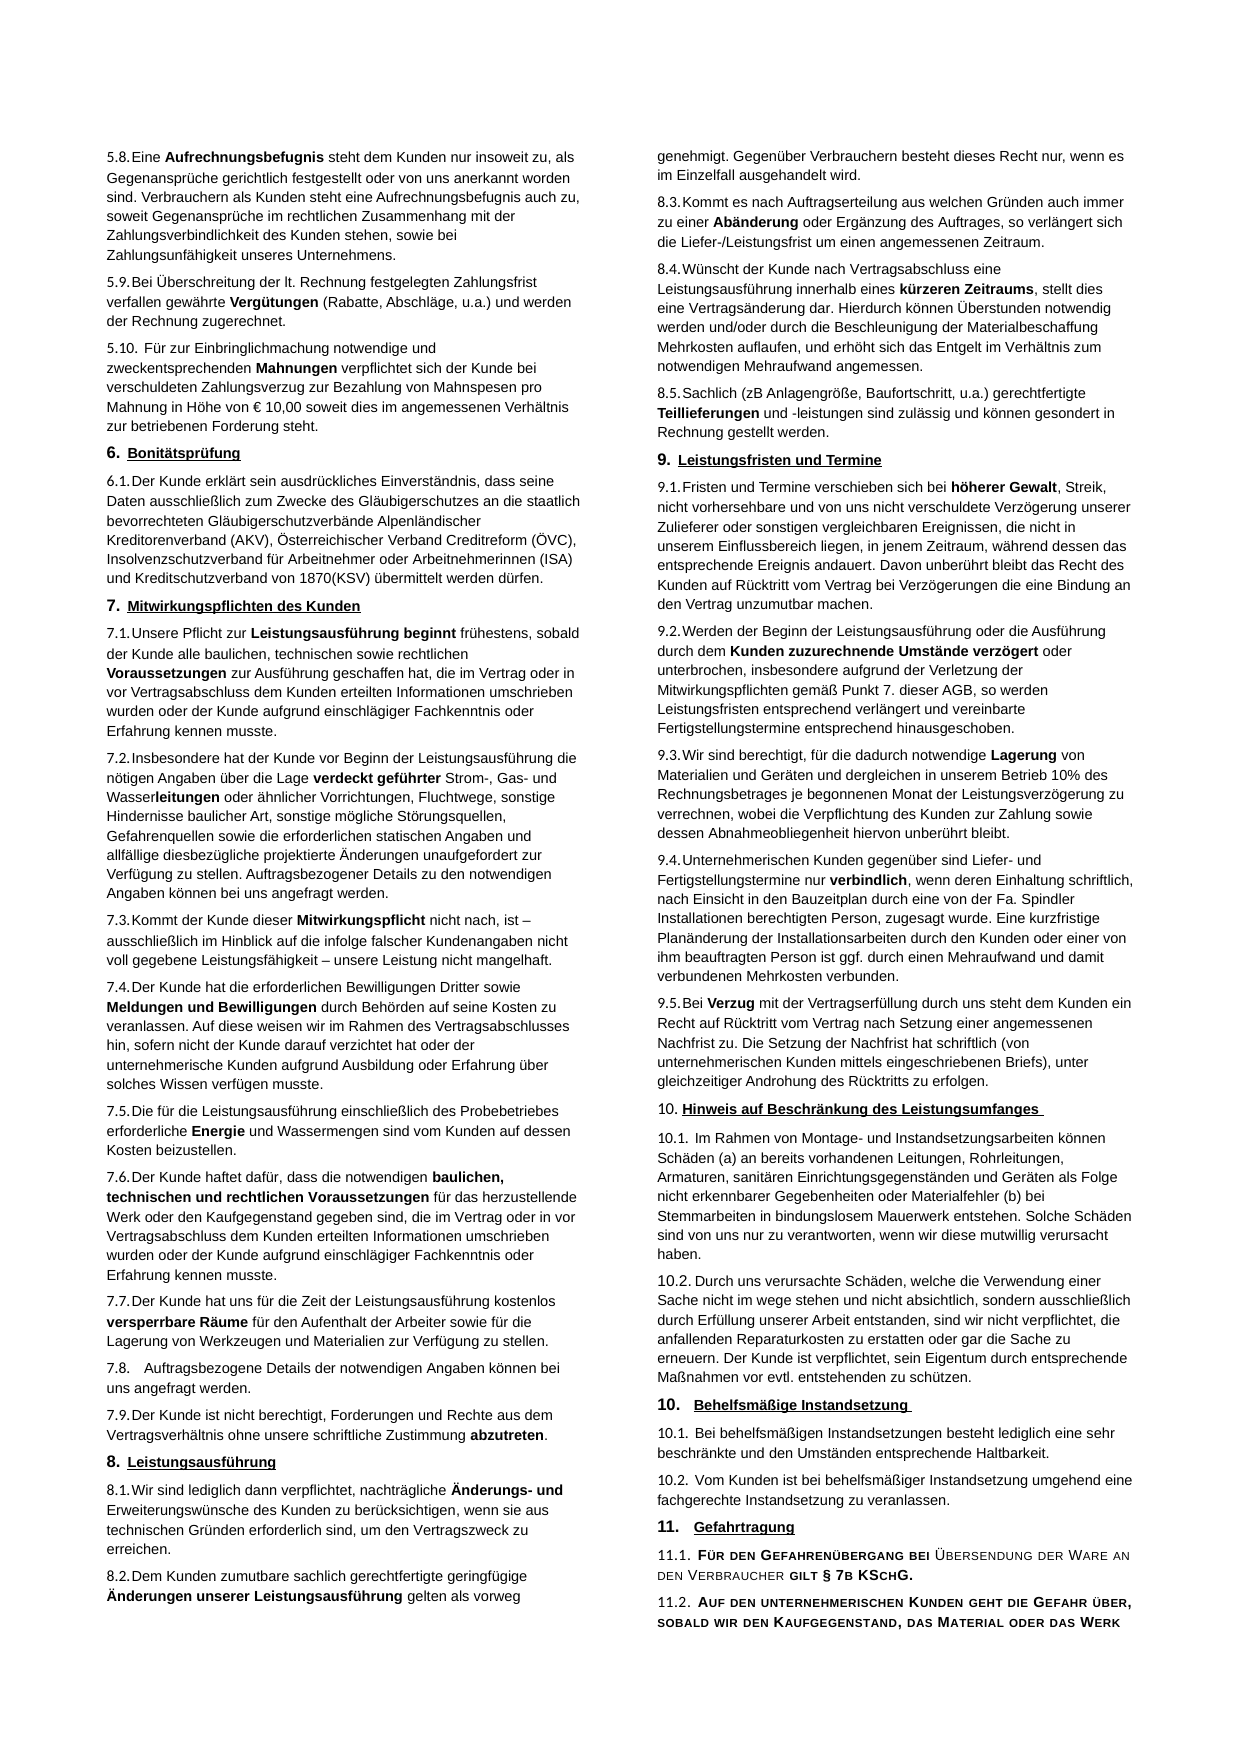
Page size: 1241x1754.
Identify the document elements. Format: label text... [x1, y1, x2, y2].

list Insbesondere hat der Kunde vor Beginn der Leistungsausführung die nötigen Angaben über die Lage verdeckt geführter Strom-, Gas- und Wasserleitungen oder ähnlicher Vorrichtungen, Fluchtwege, sonstige Hindernisse baulicher Art, sonstige mögliche Störungsquellen, Gefahrenquellen sowie die erforderlichen statischen Angaben und allfällige diesbezügliche projektierte Änderungen unaufgefordert zur Verfügung zu stellen. Auftragsbezogener Details zu den notwendigen Angaben können bei uns angefragt werden. [106, 748, 583, 902]
list Dem Kunden zumutbare sachlich gerechtfertigte geringfügige Änderungen unserer Leistungsausführung gelten als vorweg [106, 1566, 583, 1604]
list Leistungsfristen und Termine [657, 449, 1134, 468]
list Der Kunde hat uns für die Zeit der Leistungsausführung kostenlos versperrbare Räume für den Aufenthalt der Arbeiter sowie für die Lagerung von Werkzeugen und Materialien zur Verfügung zu stellen. [106, 1292, 583, 1349]
list Fristen und Termine verschieben sich bei höherer Gewalt, Streik, nicht vorhersehbare und von uns nicht verschuldete Verzögerung unserer Zulieferer oder sonstigen vergleichbaren Ereignissen, die nicht in unserem Einflussbereich liegen, in jenem Zeitraum, während dessen das entsprechende Ereignis andauert. Davon unberührt bleibt das Recht des Kunden auf Rücktritt vom Vertrag bei Verzögerungen die eine Bindung an den Vertrag unzumutbar machen. [657, 478, 1134, 612]
list Kommt es nach Auftragserteilung aus welchen Gründen auch immer zu einer Abänderung oder Ergänzung des Auftrages, so verlängert sich die Liefer-/Leistungsfrist um einen angemessenen Zeitraum. [657, 192, 1134, 250]
list Wir sind lediglich dann verpflichtet, nachträgliche Änderungs- und Erweiterungswünsche des Kunden zu berücksichtigen, wenn sie aus technischen Gründen erforderlich sind, um den Vertragszweck zu erreichen. [106, 1480, 583, 1557]
list Leistungsausführung [106, 1452, 583, 1471]
list Wir sind berechtigt, für die dadurch notwendige Lagerung von Materialien und Geräten und dergleichen in unserem Betrieb 10% des Rechnungsbetrages je begonnenen Monat der Leistungsverzögerung zu verrechnen, wobei die Verpflichtung des Kunden zur Zahlung sowie dessen Abnahmeobliegenheit hiervon unberührt bleibt. [657, 745, 1134, 841]
list Für zur Einbringlichmachung notwendige und zweckentsprechenden Mahnungen verpflichtet sich der Kunde bei verschuldeten Zahlungsverzug zur Bezahlung von Mahnspesen pro Mahnung in Höhe von € 10,00 soweit dies im angemessenen Verhältnis zur betriebenen Forderung steht. [106, 338, 583, 434]
list Unsere Pflicht zur Leistungsausführung beginnt frühestens, sobald der Kunde alle baulichen, technischen sowie rechtlichen Voraussetzungen zur Ausführung geschaffen hat, die im Vertrag oder in vor Vertragsabschluss dem Kunden erteilten Informationen umschrieben wurden oder der Kunde aufgrund einschlägiger Fachkenntnis oder Erfahrung kennen musste. [106, 624, 583, 739]
list Gefahrtragung [657, 1517, 1134, 1536]
list Vom Kunden ist bei behelfsmäßiger Instandsetzung umgehend eine fachgerechte Instandsetzung zu veranlassen. [657, 1470, 1134, 1508]
list Behelfsmäßige Instandsetzung [657, 1394, 1134, 1414]
list Auftragsbezogene Details der notwendigen Angaben können bei uns angefragt werden. [106, 1358, 583, 1396]
list Auf den unternehmerischen Kunden geht die Gefahr über, sobald wir den Kaufgegenstand, das Material oder das Werk [657, 1592, 1134, 1631]
list Die für die Leistungsausführung einschließlich des Probebetriebes erforderliche Energie und Wassermengen sind vom Kunden auf dessen Kosten beizustellen. [106, 1101, 583, 1159]
list Der Kunde hat die erforderlichen Bewilligungen Dritter sowie Meldungen und Bewilligungen durch Behörden auf seine Kosten zu veranlassen. Auf diese weisen wir im Rahmen des Vertragsabschlusses hin, sofern nicht der Kunde darauf verzichtet hat oder der unternehmerische Kunden aufgrund Ausbildung oder Erfahrung über solches Wissen verfügen musste. [106, 977, 583, 1092]
list genehmigt. Gegenüber Verbrauchern besteht dieses Recht nur, wenn es im Einzelfall ausgehandelt wird. [657, 148, 1134, 184]
list Sachlich (zB Anlagengröße, Baufortschritt, u.a.) gerechtfertigte Teillieferungen und -leistungen sind zulässig und können gesondert in Rechnung gestellt werden. [657, 383, 1134, 441]
list Im Rahmen von Montage- und Instandsetzungsarbeiten können Schäden (a) an bereits vorhandenen Leitungen, Rohrleitungen, Armaturen, sanitären Einrichtungsgegenständen und Geräten als Folge nicht erkennbarer Gegebenheiten oder Materialfehler (b) bei Stemmarbeiten in bindungslosem Mauerwerk entstehen. Solche Schäden sind von uns nur zu verantworten, wenn wir diese mutwillig verursacht haben. [657, 1128, 1134, 1263]
list Mitwirkungspflichten des Kunden [106, 596, 583, 615]
list Bonitätsprüfung [106, 443, 583, 462]
list Eine Aufrechnungsbefugnis steht dem Kunden nur insoweit zu, als Gegenansprüche gerichtlich festgestellt oder von uns anerkannt worden sind. Verbrauchern als Kunden steht eine Aufrechnungsbefugnis auch zu, soweit Gegenansprüche im rechtlichen Zusammenhang mit der Zahlungsverbindlichkeit des Kunden stehen, sowie bei Zahlungsunfähigkeit unseres Unternehmens. [106, 148, 583, 263]
list Bei Überschreitung der lt. Rechnung festgelegten Zahlungsfrist verfallen gewährte Vergütungen (Rabatte, Abschläge, u.a.) und werden der Rechnung zugerechnet. [106, 272, 583, 329]
list Hinweis auf Beschränkung des Leistungsumfanges [657, 1098, 1134, 1119]
list Bei Verzug mit der Vertragserfüllung durch uns steht dem Kunden ein Recht auf Rücktritt vom Vertrag nach Setzung einer angemessenen Nachfrist zu. Die Setzung der Nachfrist hat schriftlich (von unternehmerischen Kunden mittels eingeschriebenen Briefs), unter gleichzeitiger Androhung des Rücktritts zu erfolgen. [657, 993, 1134, 1090]
list Für den Gefahrenübergang bei Übersendung der Ware an den Verbraucher gilt § 7b KSchG. [657, 1545, 1134, 1583]
list Der Kunde ist nicht berechtigt, Forderungen und Rechte aus dem Vertragsverhältnis ohne unsere schriftliche Zustimmung abzutreten. [106, 1405, 583, 1443]
list Werden der Beginn der Leistungsausführung oder die Ausführung durch dem Kunden zuzurechnende Umstände verzögert oder unterbrochen, insbesondere aufgrund der Verletzung der Mitwirkungspflichten gemäß Punkt 7. dieser AGB, so werden Leistungsfristen entsprechend verlängert und vereinbarte Fertigstellungstermine entsprechend hinausgeschoben. [657, 621, 1134, 736]
list Bei behelfsmäßigen Instandsetzungen besteht lediglich eine sehr beschränkte und den Umständen entsprechende Haltbarkeit. [657, 1423, 1134, 1461]
list Kommt der Kunde dieser Mitwirkungspflicht nicht nach, ist – ausschließlich im Hinblick auf die infolge falscher Kundenangaben nicht voll gegebene Leistungsfähigkeit – unsere Leistung nicht mangelhaft. [106, 911, 583, 968]
list Wünscht der Kunde nach Vertragsabschluss eine Leistungsausführung innerhalb eines kürzeren Zeitraums, stellt dies eine Vertragsänderung dar. Hierdurch können Überstunden notwendig werden und/oder durch die Beschleunigung der Materialbeschaffung Mehrkosten auflaufen, und erhöht sich das Entgelt im Verhältnis zum notwendigen Mehraufwand angemessen. [657, 259, 1134, 374]
list Unternehmerischen Kunden gegenüber sind Liefer- und Fertigstellungstermine nur verbindlich, wenn deren Einhaltung schriftlich, nach Einsicht in den Bauzeitplan durch eine von der Fa. Spindler Installationen berechtigten Person, zugesagt wurde. Eine kurzfristige Planänderung der Installationsarbeiten durch den Kunden oder einer von ihm beauftragten Person ist ggf. durch einen Mehraufwand und damit verbundenen Mehrkosten verbunden. [657, 850, 1134, 985]
list Der Kunde erklärt sein ausdrückliches Einverständnis, dass seine Daten ausschließlich zum Zwecke des Gläubigerschutzes an die staatlich bevorrechteten Gläubigerschutzverbände Alpenländischer Kreditorenverband (AKV), Österreichischer Verband Creditreform (ÖVC), Insolvenzschutzverband für Arbeitnehmer oder Arbeitnehmerinnen (ISA) und Kreditschutzverband von 1870(KSV) übermittelt werden dürfen. [106, 471, 583, 587]
list Der Kunde haftet dafür, dass die notwendigen baulichen, technischen und rechtlichen Voraussetzungen für das herzustellende Werk oder den Kaufge­genstand gegeben sind, die im Vertrag oder in vor Vertragsabschluss dem Kunden erteilten Informationen umschrieben wurden oder der Kunde aufgrund einschlägiger Fachkenntnis oder Erfahrung kennen musste. [106, 1167, 583, 1283]
list Durch uns verursachte Schäden, welche die Verwendung einer Sache nicht im wege stehen und nicht absichtlich, sondern ausschließlich durch Erfüllung unserer Arbeit entstanden, sind wir nicht verpflichtet, die anfallenden Reparaturkosten zu erstatten oder gar die Sache zu erneuern. Der Kunde ist verpflichtet, sein Eigentum durch entsprechende Maßnahmen vor evtl. entstehenden zu schützen. [657, 1271, 1134, 1386]
